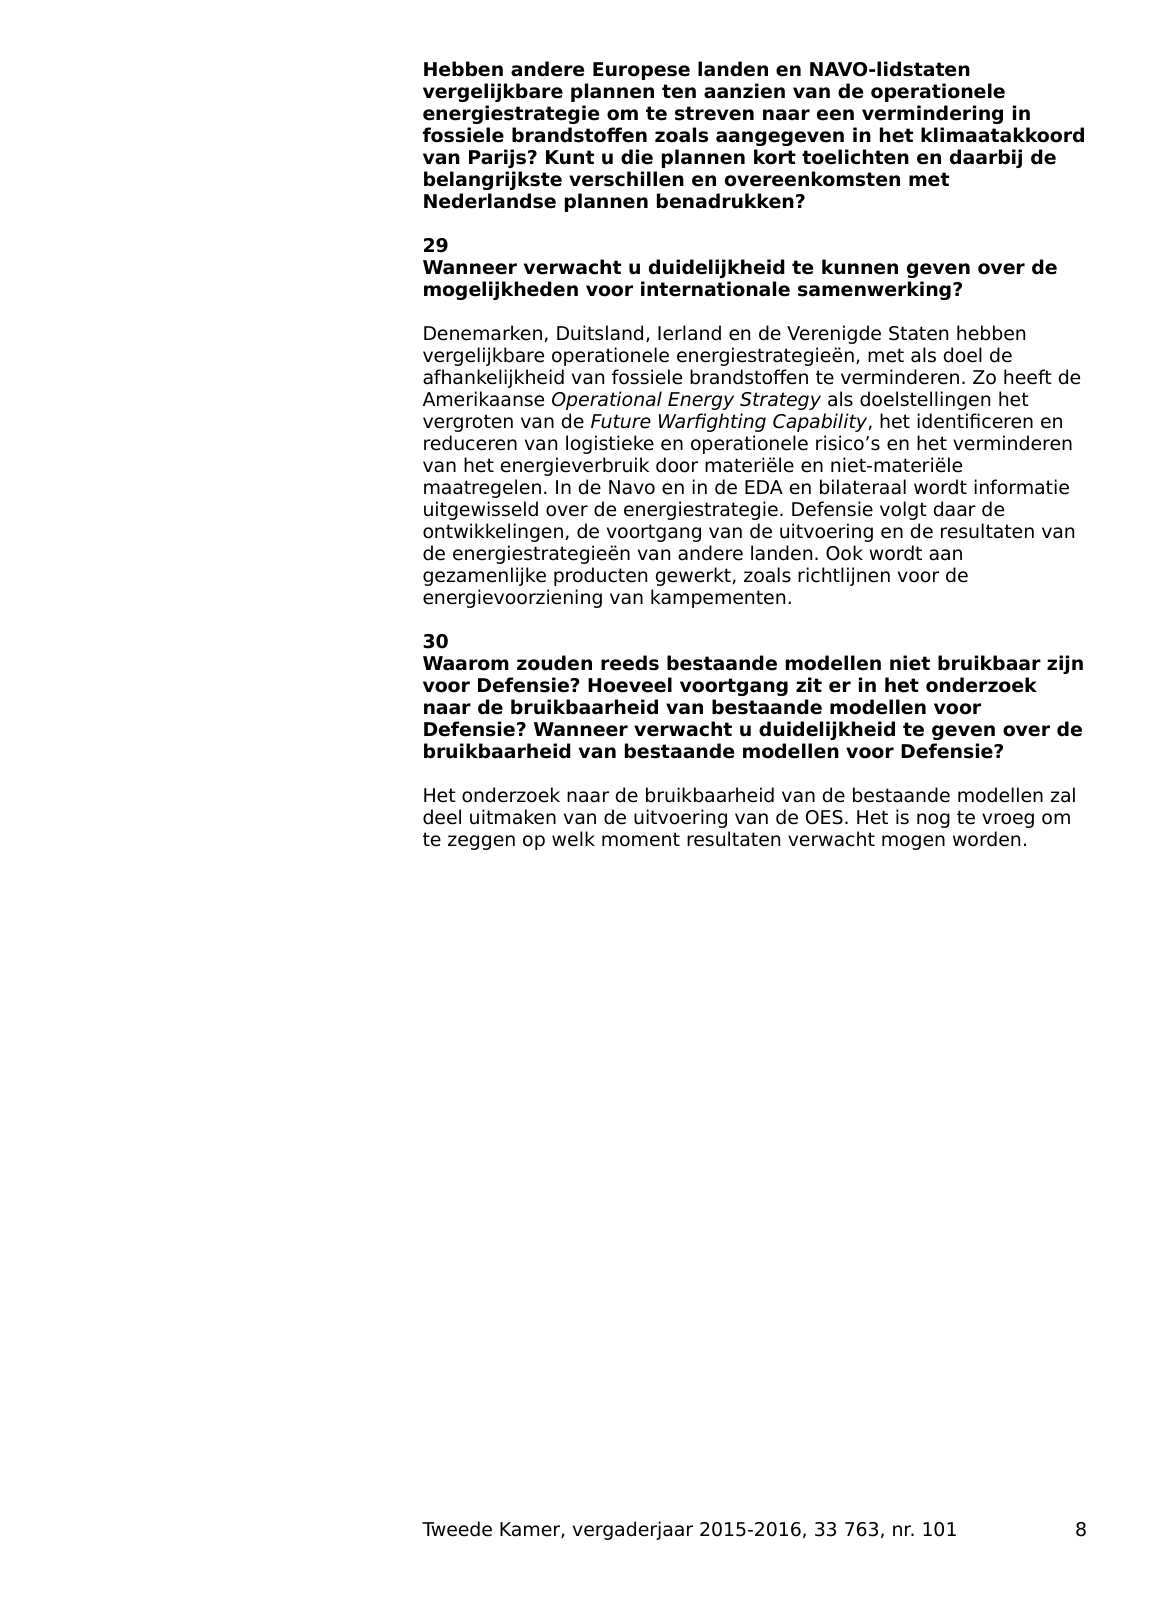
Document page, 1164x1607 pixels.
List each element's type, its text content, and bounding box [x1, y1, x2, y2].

text Hebben andere Europese landen en NAVO-lidstaten vergelijkbare plannen ten aanzien van de operationele energiestrategie om te streven naar een vermindering in fossiele brandstoffen zoals aangegeven in het klimaatakkoord van Parijs? Kunt u die plannen kort toelichten en daarbij de belangrijkste verschillen en overeenkomsten met Nederlandse plannen benadrukken? [422, 59, 1087, 213]
text 30 [422, 631, 1087, 653]
text Het onderzoek naar de bruikbaarheid van de bestaande modellen zal deel uitmaken van de uitvoering van de OES. Het is nog te vroeg om te zeggen op welk moment resultaten verwacht mogen worden. [422, 785, 1087, 851]
text Waarom zouden reeds bestaande modellen niet bruikbaar zijn voor Defensie? Hoeveel voortgang zit er in het onderzoek naar de bruikbaarheid van bestaande modellen voor Defensie? Wanneer verwacht u duidelijkheid te geven over de bruikbaarheid van bestaande modellen voor Defensie? [422, 653, 1087, 763]
text 29 [422, 235, 1087, 257]
text Denemarken, Duitsland, Ierland en de Verenigde Staten hebben vergelijkbare operationele energiestrategieën, met als doel de afhankelijkheid van fossiele brandstoffen te verminderen. Zo heeft de Amerikaanse Operational Energy Strategy als doelstellingen het vergroten van de Future Warfighting Capability, het identificeren en reduceren van logistieke en operationele risico’s en het verminderen van het energieverbruik door materiële en niet-materiële maatregelen. In de Navo en in de EDA en bilateraal wordt informatie uitgewisseld over de energiestrategie. Defensie volgt daar de ontwikkelingen, de voortgang van de uitvoering en de resultaten van de energiestrategieën van andere landen. Ook wordt aan gezamenlijke producten gewerkt, zoals richtlijnen voor de energievoorziening van kampementen. [422, 323, 1087, 609]
text Wanneer verwacht u duidelijkheid te kunnen geven over de mogelijkheden voor internationale samenwerking? [422, 257, 1087, 301]
